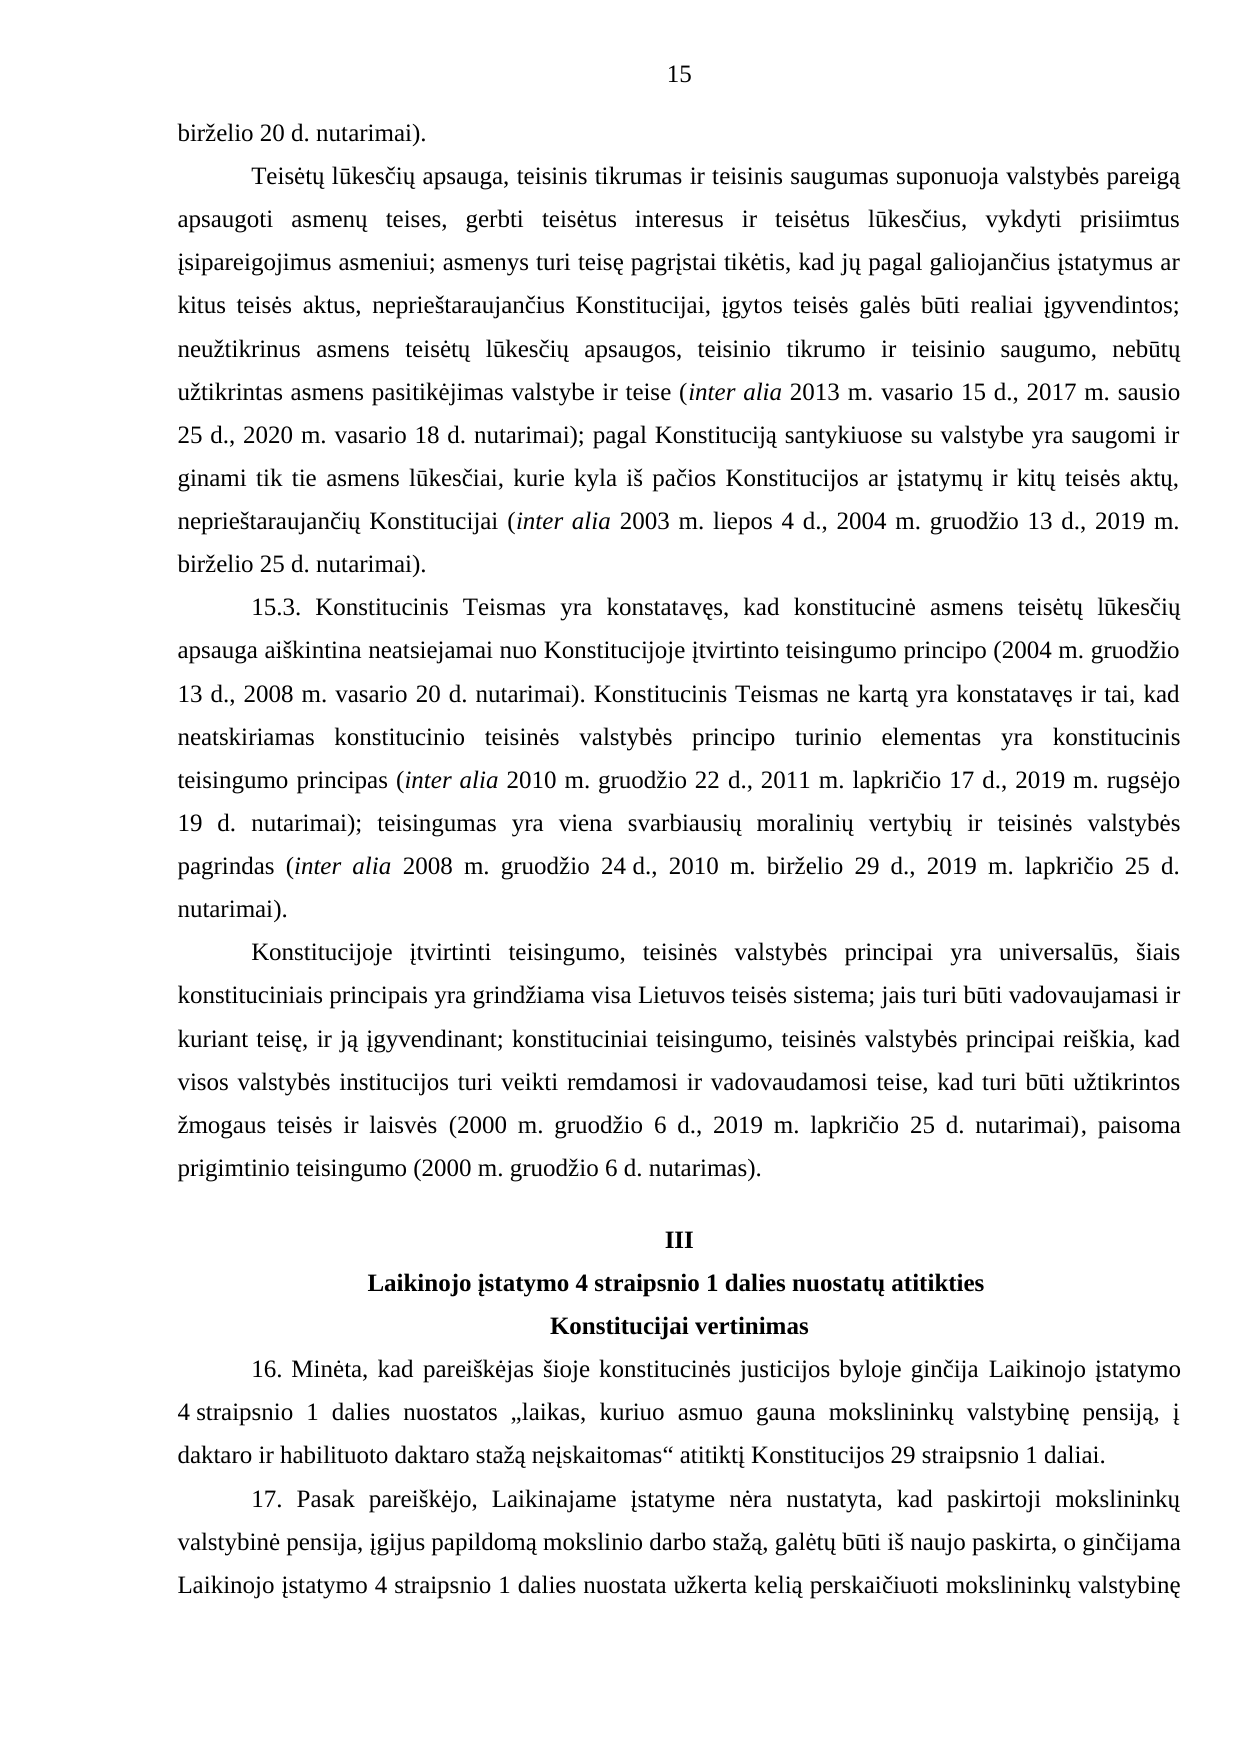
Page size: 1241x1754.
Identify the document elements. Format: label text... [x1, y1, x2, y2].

text III [177, 1225, 1181, 1254]
text Laikinojo įstatymo 4 straipsnio 1 dalies nuostatų atitikties Konstitucijai vertinimas [177, 1268, 1181, 1340]
text Teisėtų lūkesčių apsauga, teisinis tikrumas ir teisinis saugumas suponuoja valstybės pareigą apsaugoti asmenų teises, gerbti teisėtus interesus ir teisėtus lūkesčius, vykdyti prisiimtus įsipareigojimus asmeniui; asmenys turi teisę pagrįstai tikėtis, kad jų pagal galiojančius įstatymus ar kitus teisės aktus, neprieštaraujančius Konstitucijai, įgytos teisės galės būti realiai įgyvendintos; neužtikrinus asmens teisėtų lūkesčių apsaugos, teisinio tikrumo ir teisinio saugumo, nebūtų užtikrintas asmens pasitikėjimas valstybe ir teise (inter alia 2013 m. vasario 15 d., 2017 m. sausio 25 d., 2020 m. vasario 18 d. nutarimai); pagal Konstituciją santykiuose su valstybe yra saugomi ir ginami tik tie asmens lūkesčiai, kurie kyla iš pačios Konstitucijos ar įstatymų ir kitų teisės aktų, neprieštaraujančių Konstitucijai (inter alia 2003 m. liepos 4 d., 2004 m. gruodžio 13 d., 2019 m. birželio 25 d. nutarimai). [177, 161, 1181, 578]
text 15.3. Konstitucinis Teismas yra konstatavęs, kad konstitucinė asmens teisėtų lūkesčių apsauga aiškintina neatsiejamai nuo Konstitucijoje įtvirtinto teisingumo principo (2004 m. gruodžio 13 d., 2008 m. vasario 20 d. nutarimai). Konstitucinis Teismas ne kartą yra konstatavęs ir tai, kad neatskiriamas konstitucinio teisinės valstybės principo turinio elementas yra konstitucinis teisingumo principas (inter alia 2010 m. gruodžio 22 d., 2011 m. lapkričio 17 d., 2019 m. rugsėjo 19 d. nutarimai); teisingumas yra viena svarbiausių moralinių vertybių ir teisinės valstybės pagrindas (inter alia 2008 m. gruodžio 24 d., 2010 m. birželio 29 d., 2019 m. lapkričio 25 d. nutarimai). [177, 592, 1181, 923]
text Konstitucijoje įtvirtinti teisingumo, teisinės valstybės principai yra universalūs, šiais konstituciniais principais yra grindžiama visa Lietuvos teisės sistema; jais turi būti vadovaujamasi ir kuriant teisę, ir ją įgyvendinant; konstituciniai teisingumo, teisinės valstybės principai reiškia, kad visos valstybės institucijos turi veikti remdamosi ir vadovaudamosi teise, kad turi būti užtikrintos žmogaus teisės ir laisvės (2000 m. gruodžio 6 d., 2019 m. lapkričio 25 d. nutarimai), paisoma prigimtinio teisingumo (2000 m. gruodžio 6 d. nutarimas). [177, 937, 1181, 1182]
text birželio 20 d. nutarimai). [177, 118, 1181, 147]
text 17. Pasak pareiškėjo, Laikinajame įstatyme nėra nustatyta, kad paskirtoji mokslininkų valstybinė pensija, įgijus papildomą mokslinio darbo stažą, galėtų būti iš naujo paskirta, o ginčijama Laikinojo įstatymo 4 straipsnio 1 dalies nuostata užkerta kelią perskaičiuoti mokslininkų valstybinę [177, 1484, 1181, 1599]
text 16. Minėta, kad pareiškėjas šioje konstitucinės justicijos byloje ginčija Laikinojo įstatymo 4 straipsnio 1 dalies nuostatos „laikas, kuriuo asmuo gauna mokslininkų valstybinę pensiją, į daktaro ir habilituoto daktaro stažą neįskaitomas“ atitiktį Konstitucijos 29 straipsnio 1 daliai. [177, 1354, 1181, 1469]
